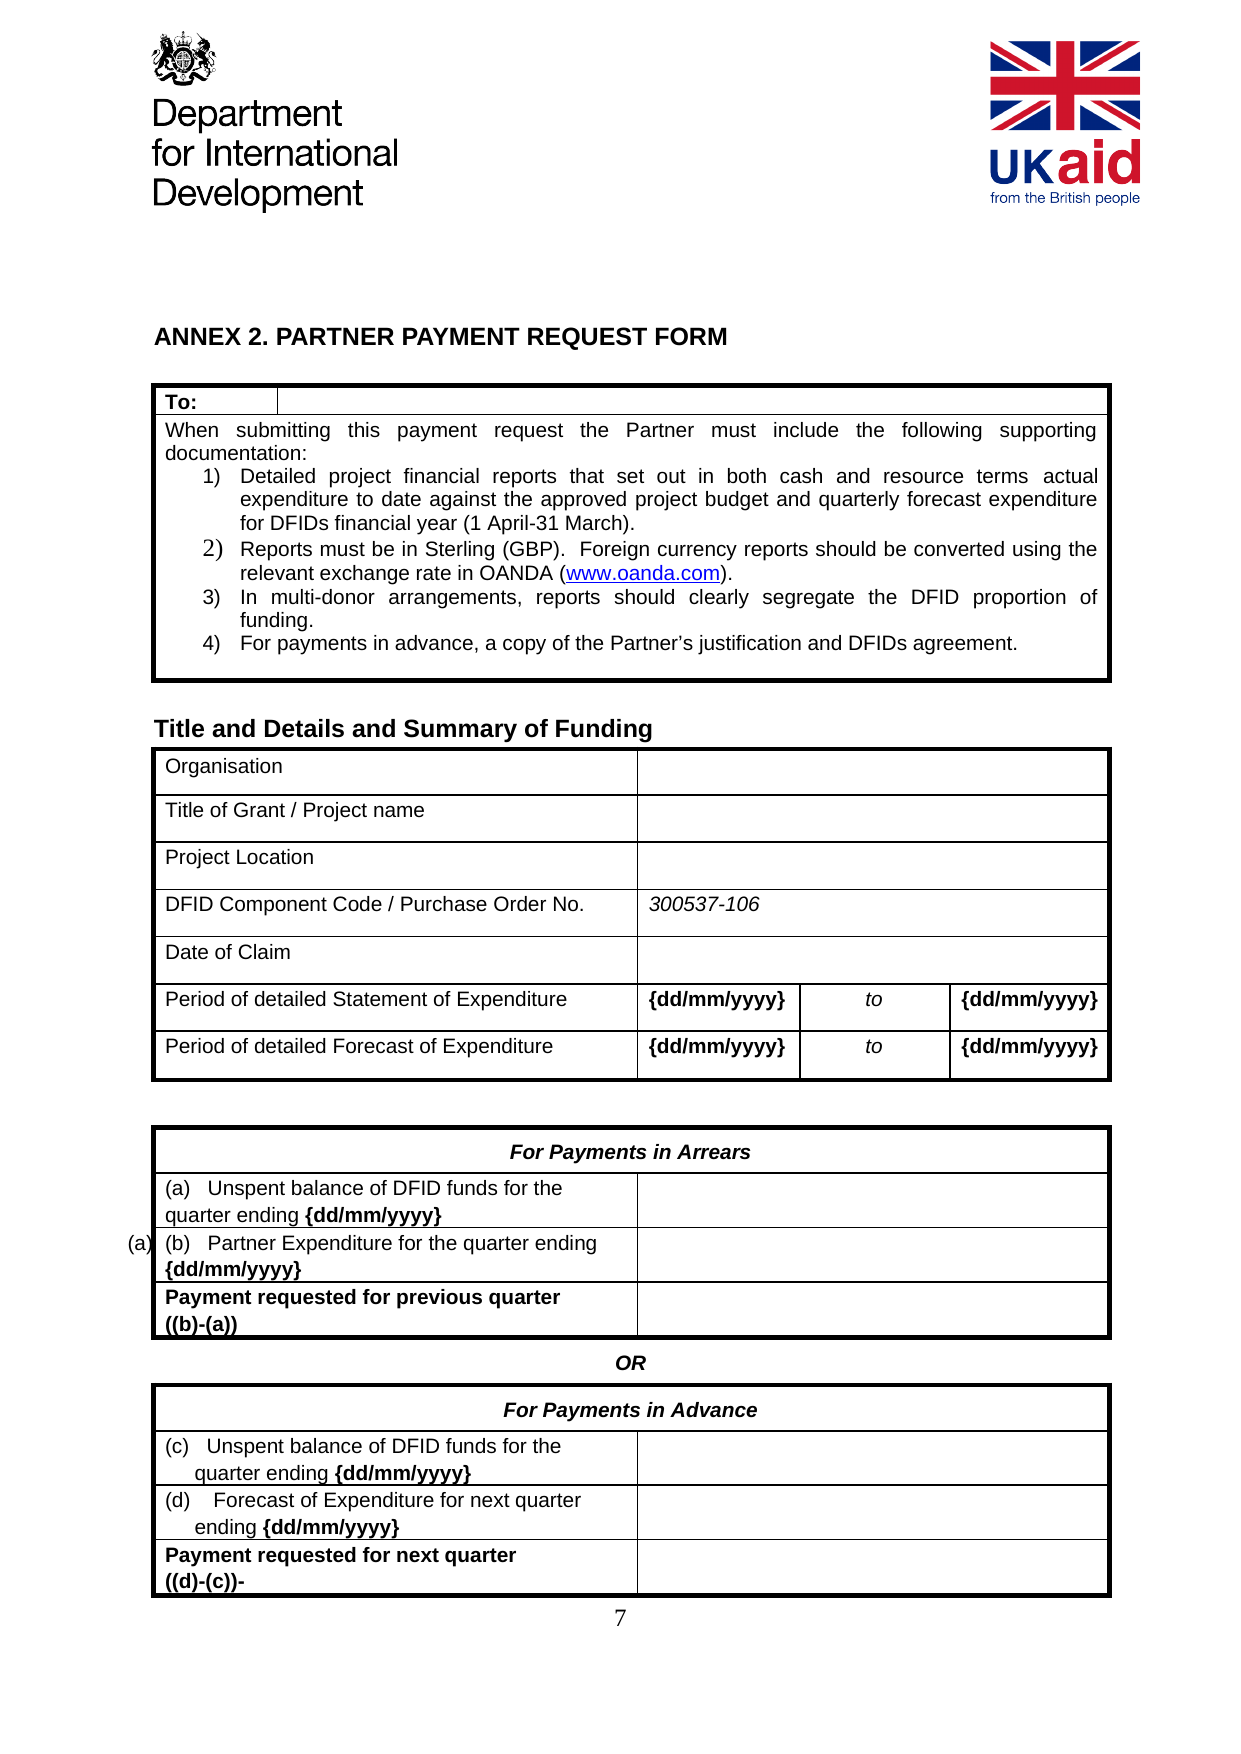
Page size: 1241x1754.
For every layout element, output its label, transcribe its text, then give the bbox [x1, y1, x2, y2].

table_cell Period of detailed Forecast of Expenditure [156, 1032, 637, 1078]
table_cell [638, 1540, 1107, 1593]
subtitle ANNEX 2. PARTNER PAYMENT REQUEST FORM [153, 323, 1087, 351]
table_cell [154, 1082, 1109, 1125]
table_cell Payment requested for previous quarter ((b)-(a)) [156, 1283, 637, 1335]
picture [146, 31, 397, 213]
table_cell to [801, 1032, 949, 1078]
table_cell (a) Unspent balance of DFID funds for the quarter ending {dd/mm/yyyy} [156, 1174, 637, 1227]
table_cell [638, 796, 1107, 841]
table_cell [638, 843, 1107, 888]
table_cell DFID Component Code / Purchase Order No. [156, 890, 637, 936]
table_cell (c) Unspent balance of DFID funds for the quarter ending {dd/mm/yyyy} [156, 1432, 637, 1484]
table_cell For Payments in Arrears [156, 1130, 1107, 1172]
text Title and Details and Summary of Funding [153, 714, 1087, 742]
table_cell OR [154, 1340, 1109, 1383]
table_header To: [156, 388, 277, 414]
picture [963, 14, 1167, 230]
table_header Organisation [156, 751, 637, 794]
table_cell [638, 1283, 1107, 1335]
table_cell 300537-106 [638, 890, 1107, 936]
table_cell [638, 1228, 1107, 1281]
table_cell (d) Forecast of Expenditure for next quarter ending {dd/mm/yyyy} [156, 1486, 637, 1539]
table_cell [638, 1486, 1107, 1539]
table_cell (b) Partner Expenditure for the quarter ending {dd/mm/yyyy} [156, 1228, 637, 1281]
table_cell [638, 1432, 1107, 1484]
table_cell to [801, 985, 949, 1030]
table_header [638, 751, 1107, 794]
table_cell {dd/mm/yyyy} [638, 1032, 799, 1078]
table_cell [638, 937, 1107, 983]
table_cell Payment requested for next quarter ((d)-(c))- [156, 1540, 637, 1593]
table_cell {dd/mm/yyyy} [951, 1032, 1107, 1078]
table_cell Period of detailed Statement of Expenditure [156, 985, 637, 1030]
table_cell When submitting this payment request the Partner must include the following supporting documentation: Detailed project financial reports that set out in both cash and resource terms actual expenditure to date against the approved project budget and quarterly forecast expenditure for DFIDs financial year (1 April-31 March). Reports must be in Sterling (GBP). Foreign currency reports should be converted using the relevant exchange rate in OANDA (www.oanda.com). In multi-donor arrangements, reports should clearly segregate the DFID proportion of funding. For payments in advance, a copy of the Partner’s justification and DFIDs agreement. [156, 415, 1107, 678]
table_cell {dd/mm/yyyy} [638, 985, 799, 1030]
table_cell Title of Grant / Project name [156, 796, 637, 841]
table_cell {dd/mm/yyyy} [951, 985, 1107, 1030]
table_cell Project Location [156, 843, 637, 888]
table_cell For Payments in Advance [156, 1387, 1107, 1430]
table_header [278, 388, 1107, 414]
table_cell [638, 1174, 1107, 1227]
table_cell Date of Claim [156, 937, 637, 983]
